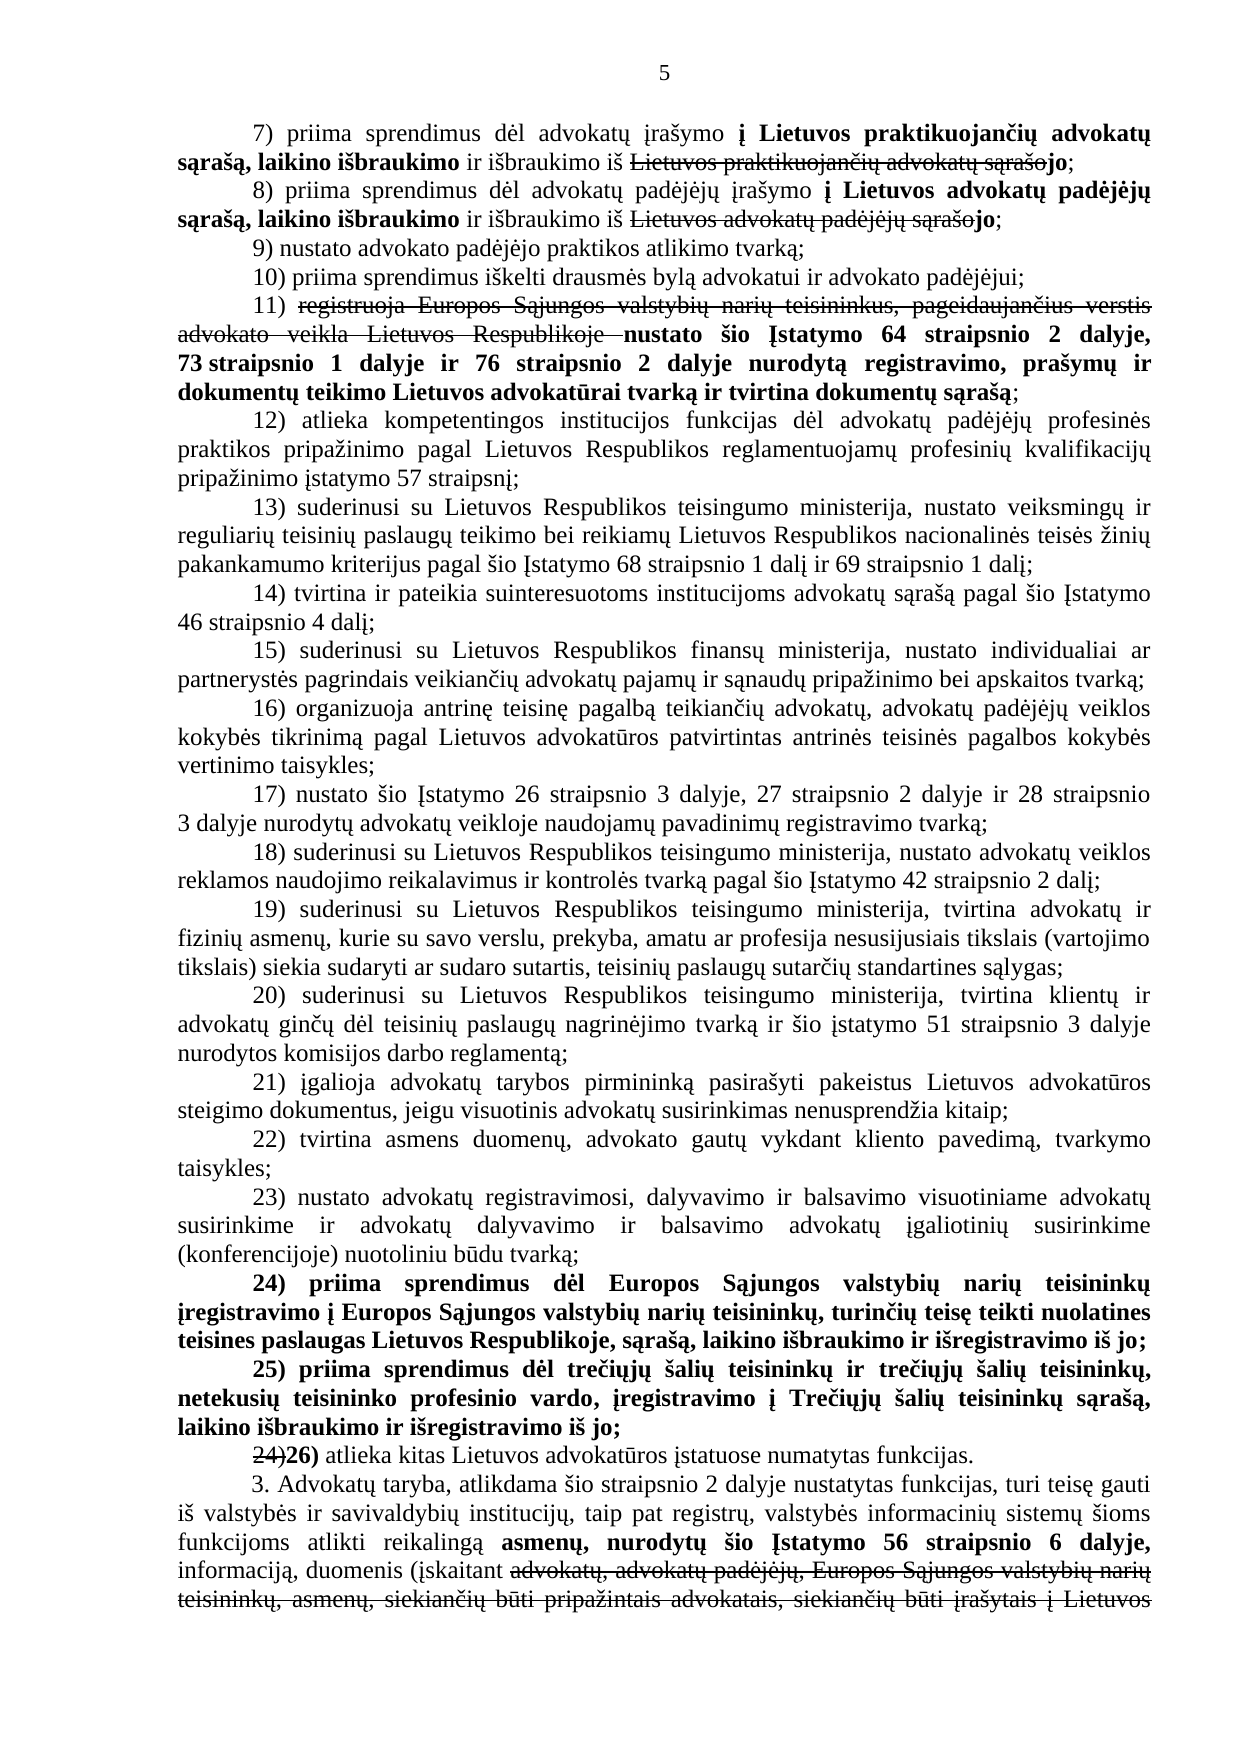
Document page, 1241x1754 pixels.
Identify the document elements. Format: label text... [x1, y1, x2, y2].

text 10) priima sprendimus iškelti drausmės bylą advokatui ir advokato padėjėjui; [177, 262, 1152, 291]
text 23) nustato advokatų registravimosi, dalyvavimo ir balsavimo visuotiniame advokatų susirinkime ir advokatų dalyvavimo ir balsavimo advokatų įgaliotinių susirinkime (konferencijoje) nuotoliniu būdu tvarką; [177, 1182, 1152, 1268]
text 15) suderinusi su Lietuvos Respublikos finansų ministerija, nustato individualiai ar partnerystės pagrindais veikiančių advokatų pajamų ir sąnaudų pripažinimo bei apskaitos tvarką; [177, 636, 1152, 693]
text 25) priima sprendimus dėl trečiųjų šalių teisininkų ir trečiųjų šalių teisininkų, netekusių teisininko profesinio vardo, įregistravimo į Trečiųjų šalių teisininkų sąrašą, laikino išbraukimo ir išregistravimo iš jo; [177, 1354, 1152, 1441]
text 18) suderinusi su Lietuvos Respublikos teisingumo ministerija, nustato advokatų veiklos reklamos naudojimo reikalavimus ir kontrolės tvarką pagal šio Įstatymo 42 straipsnio 2 dalį; [177, 837, 1152, 894]
text 13) suderinusi su Lietuvos Respublikos teisingumo ministerija, nustato veiksmingų ir reguliarių teisinių paslaugų teikimo bei reikiamų Lietuvos Respublikos nacionalinės teisės žinių pakankamumo kriterijus pagal šio Įstatymo 68 straipsnio 1 dalį ir 69 straipsnio 1 dalį; [177, 492, 1152, 578]
text 24) priima sprendimus dėl Europos Sąjungos valstybių narių teisininkų įregistravimo į Europos Sąjungos valstybių narių teisininkų, turinčių teisę teikti nuolatines teisines paslaugas Lietuvos Respublikoje, sąrašą, laikino išbraukimo ir išregistravimo iš jo; [177, 1268, 1152, 1354]
text 21) įgalioja advokatų tarybos pirmininką pasirašyti pakeistus Lietuvos advokatūros steigimo dokumentus, jeigu visuotinis advokatų susirinkimas nenusprendžia kitaip; [177, 1067, 1152, 1124]
text 12) atlieka kompetentingos institucijos funkcijas dėl advokatų padėjėjų profesinės praktikos pripažinimo pagal Lietuvos Respublikos reglamentuojamų profesinių kvalifikacijų pripažinimo įstatymo 57 straipsnį; [177, 406, 1152, 492]
text 24)26) atlieka kitas Lietuvos advokatūros įstatuose numatytas funkcijas. [177, 1441, 1152, 1469]
text 17) nustato šio Įstatymo 26 straipsnio 3 dalyje, 27 straipsnio 2 dalyje ir 28 straipsnio 3 dalyje nurodytų advokatų veikloje naudojamų pavadinimų registravimo tvarką; [177, 779, 1152, 837]
text 8) priima sprendimus dėl advokatų padėjėjų įrašymo į Lietuvos advokatų padėjėjų sąrašą, laikino išbraukimo ir išbraukimo iš Lietuvos advokatų padėjėjų sąrašojo; [177, 176, 1152, 233]
text 3. Advokatų taryba, atlikdama šio straipsnio 2 dalyje nustatytas funkcijas, turi teisę gauti iš valstybės ir savivaldybių institucijų, taip pat registrų, valstybės informacinių sistemų šioms funkcijoms atlikti reikalingą asmenų, nurodytų šio Įstatymo 56 straipsnio 6 dalyje, informaciją, duomenis (įskaitant advokatų, advokatų padėjėjų, Europos Sąjungos valstybių narių teisininkų, asmenų, siekiančių būti pripažintais advokatais, siekiančių būti įrašytais į Lietuvos advokatų padėjėjų sąrašą ar, Europos Sąjungos valstybių narių teisininkų, turinčių teisę teikti nuolatines teisines paslaugas Lietuvos Respublikoje, sąrašą, asmens duomenis ir duomenis apie asmens teistumą), dokumentus ar dokumentų nuorašus. [177, 1469, 1152, 1600]
text 7) priima sprendimus dėl advokatų įrašymo į Lietuvos praktikuojančių advokatų sąrašą, laikino išbraukimo ir išbraukimo iš Lietuvos praktikuojančių advokatų sąrašojo; [177, 118, 1152, 176]
text 20) suderinusi su Lietuvos Respublikos teisingumo ministerija, tvirtina klientų ir advokatų ginčų dėl teisinių paslaugų nagrinėjimo tvarką ir šio įstatymo 51 straipsnio 3 dalyje nurodytos komisijos darbo reglamentą; [177, 981, 1152, 1067]
text 16) organizuoja antrinę teisinę pagalbą teikiančių advokatų, advokatų padėjėjų veiklos kokybės tikrinimą pagal Lietuvos advokatūros patvirtintas antrinės teisinės pagalbos kokybės vertinimo taisykles; [177, 693, 1152, 779]
text 19) suderinusi su Lietuvos Respublikos teisingumo ministerija, tvirtina advokatų ir fizinių asmenų, kurie su savo verslu, prekyba, amatu ar profesija nesusijusiais tikslais (vartojimo tikslais) siekia sudaryti ar sudaro sutartis, teisinių paslaugų sutarčių standartines sąlygas; [177, 894, 1152, 981]
text 22) tvirtina asmens duomenų, advokato gautų vykdant kliento pavedimą, tvarkymo taisykles; [177, 1124, 1152, 1182]
text 14) tvirtina ir pateikia suinteresuotoms institucijoms advokatų sąrašą pagal šio Įstatymo 46 straipsnio 4 dalį; [177, 578, 1152, 636]
text 9) nustato advokato padėjėjo praktikos atlikimo tvarką; [177, 233, 1152, 262]
text 11) registruoja Europos Sąjungos valstybių narių teisininkus, pageidaujančius verstis advokato veikla Lietuvos Respublikoje nustato šio Įstatymo 64 straipsnio 2 dalyje, 73 straipsnio 1 dalyje ir 76 straipsnio 2 dalyje nurodytą registravimo, prašymų ir dokumentų teikimo Lietuvos advokatūrai tvarką ir tvirtina dokumentų sąrašą; [177, 291, 1152, 406]
